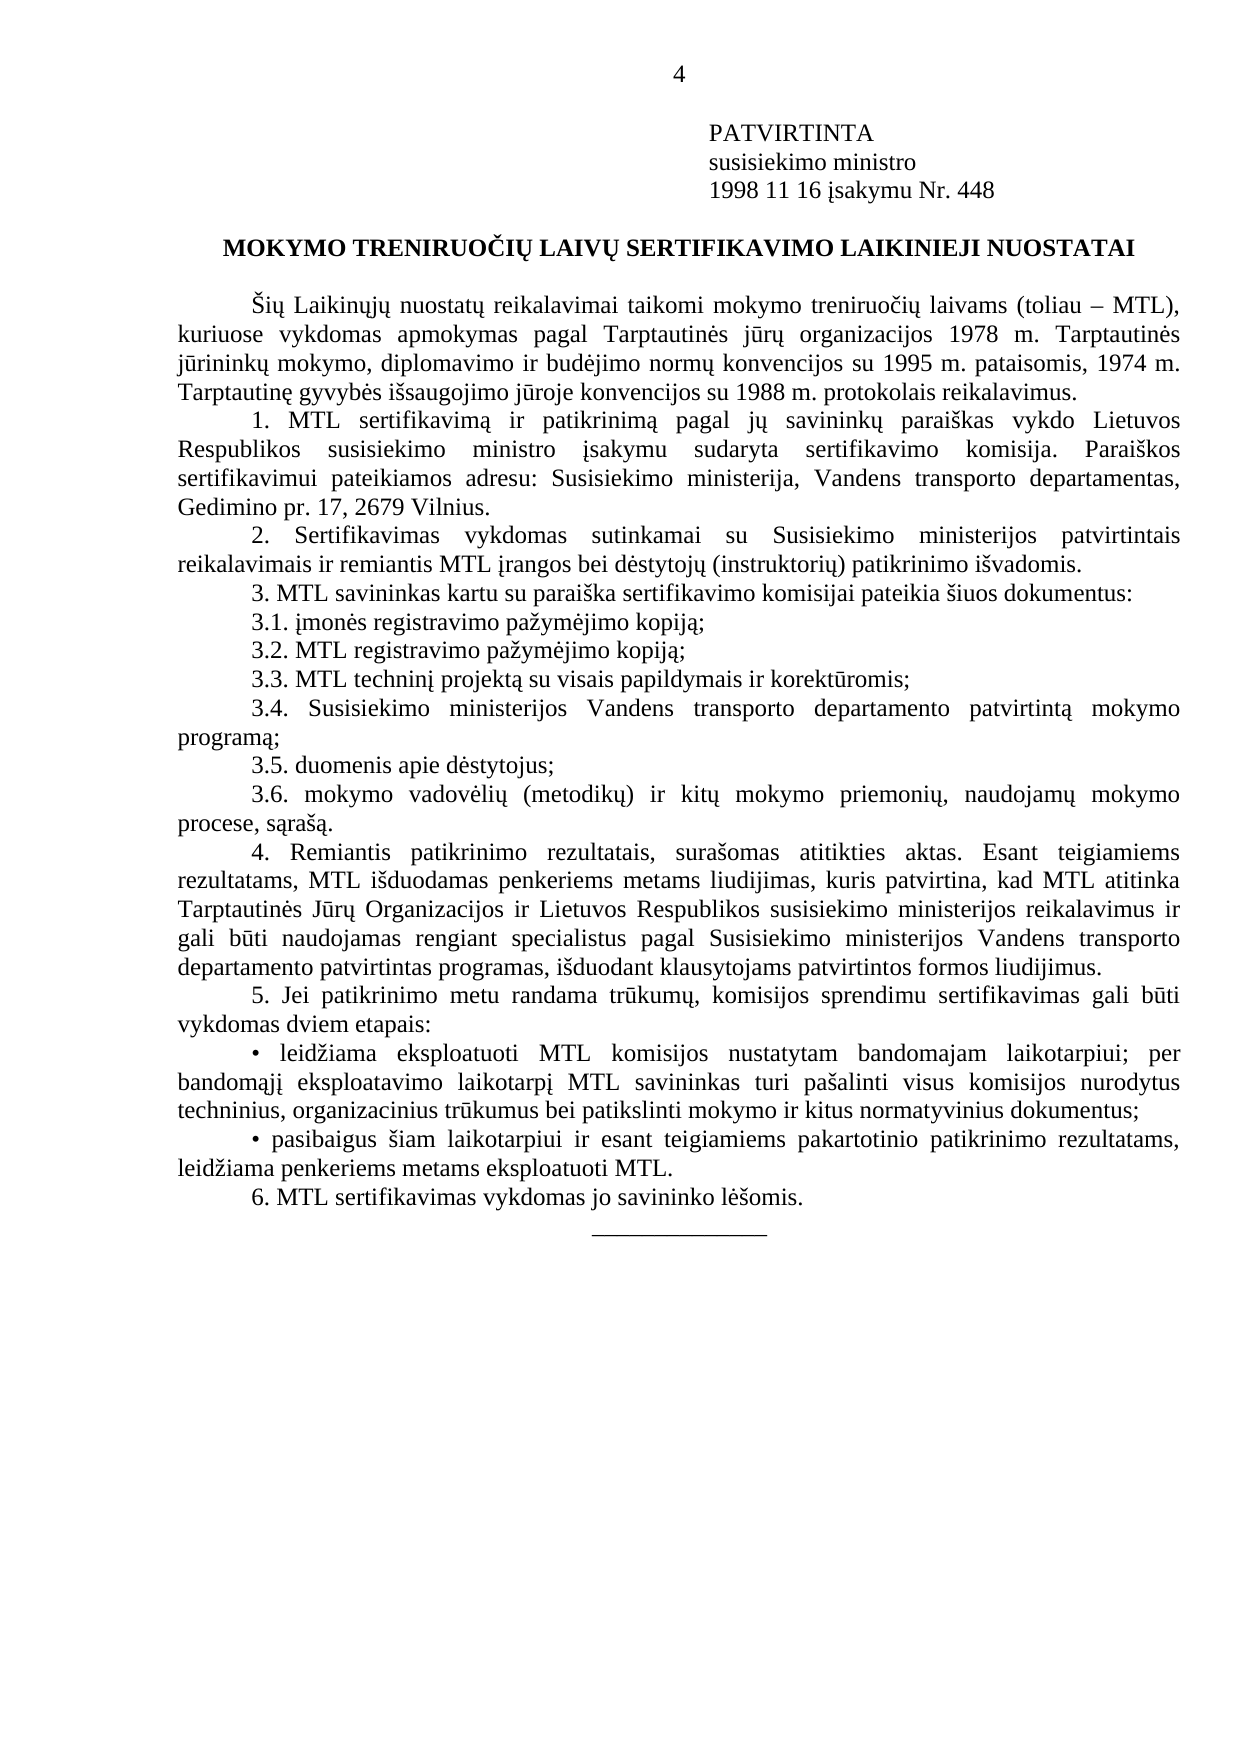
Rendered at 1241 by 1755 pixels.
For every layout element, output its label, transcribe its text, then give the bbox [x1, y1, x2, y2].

text Šių Laikinųjų nuostatų reikalavimai taikomi mokymo treniruočių laivams (toliau – MTL), kuriuose vykdomas apmokymas pagal Tarptautinės jūrų organizacijos 1978 m. Tarptautinės jūrininkų mokymo, diplomavimo ir budėjimo normų konvencijos su 1995 m. pataisomis, 1974 m. Tarptautinę gyvybės išsaugojimo jūroje konvencijos su 1988 m. protokolais reikalavimus. [177, 291, 1181, 406]
text 3.2. MTL registravimo pažymėjimo kopiją; [177, 636, 1181, 664]
text 5. Jei patikrinimo metu randama trūkumų, komisijos sprendimu sertifikavimas gali būti vykdomas dviem etapais: [177, 981, 1181, 1038]
text Patvirtinta [177, 118, 1181, 147]
text 3.1. įmonės registravimo pažymėjimo kopiją; [177, 607, 1181, 636]
text 3.5. duomenis apie dėstytojus; [177, 751, 1181, 779]
text 3. MTL savininkas kartu su paraiška sertifikavimo komisijai pateikia šiuos dokumentus: [177, 578, 1181, 607]
text 3.6. mokymo vadovėlių (metodikų) ir kitų mokymo priemonių, naudojamų mokymo procese, sąrašą. [177, 779, 1181, 837]
text • leidžiama eksploatuoti MTL komisijos nustatytam bandomajam laikotarpiui; per bandomąjį eksploatavimo laikotarpį MTL savininkas turi pašalinti visus komisijos nurodytus techninius, organizacinius trūkumus bei patikslinti mokymo ir kitus normatyvinius dokumentus; [177, 1038, 1181, 1124]
text 2. Sertifikavimas vykdomas sutinkamai su Susisiekimo ministerijos patvirtintais reikalavimais ir remiantis MTL įrangos bei dėstytojų (instruktorių) patikrinimo išvadomis. [177, 521, 1181, 578]
text 3.4. Susisiekimo ministerijos Vandens transporto departamento patvirtintą mokymo programą; [177, 693, 1181, 751]
text 3.3. MTL techninį projektą su visais papildymais ir korektūromis; [177, 664, 1181, 693]
text 1. MTL sertifikavimą ir patikrinimą pagal jų savininkų paraiškas vykdo Lietuvos Respublikos susisiekimo ministro įsakymu sudaryta sertifikavimo komisija. Paraiškos sertifikavimui pateikiamos adresu: Susisiekimo ministerija, Vandens transporto departamentas, Gedimino pr. 17, 2679 Vilnius. [177, 406, 1181, 521]
text ______________ [177, 1211, 1181, 1239]
text 6. MTL sertifikavimas vykdomas jo savininko lėšomis. [177, 1182, 1181, 1211]
text • pasibaigus šiam laikotarpiui ir esant teigiamiems pakartotinio patikrinimo rezultatams, leidžiama penkeriems metams eksploatuoti MTL. [177, 1124, 1181, 1182]
text 1998 11 16 įsakymu Nr. 448 [177, 176, 1181, 204]
text Mokymo treniruočių laivų sertifikavimo laikinieji nuostataI [177, 233, 1181, 262]
text 4. Remiantis patikrinimo rezultatais, surašomas atitikties aktas. Esant teigiamiems rezultatams, MTL išduodamas penkeriems metams liudijimas, kuris patvirtina, kad MTL atitinka Tarptautinės Jūrų Organizacijos ir Lietuvos Respublikos susisiekimo ministerijos reikalavimus ir gali būti naudojamas rengiant specialistus pagal Susisiekimo ministerijos Vandens transporto departamento patvirtintas programas, išduodant klausytojams patvirtintos formos liudijimus. [177, 837, 1181, 981]
text susisiekimo ministro [177, 147, 1181, 176]
